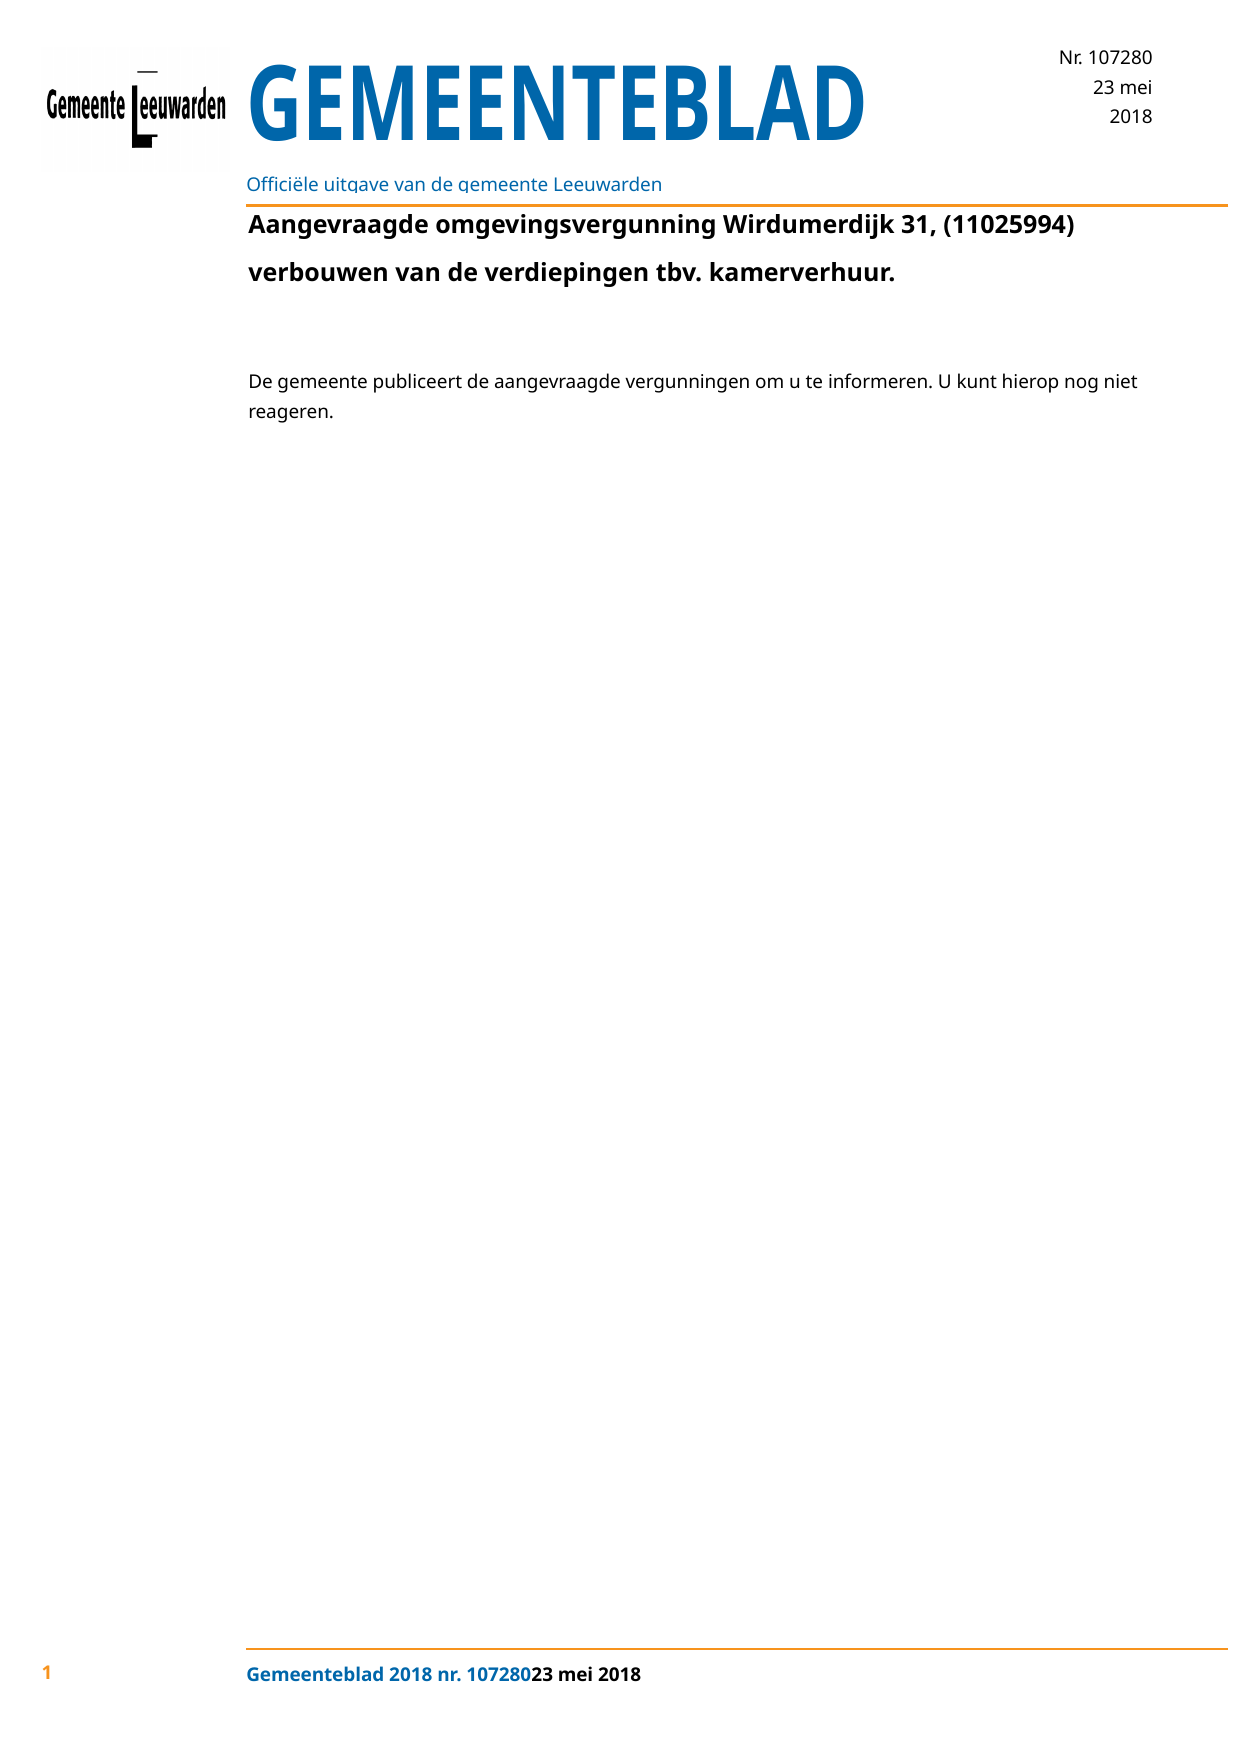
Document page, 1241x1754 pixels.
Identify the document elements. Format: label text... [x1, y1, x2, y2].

text De gemeente publiceert de aangevraagde vergunningen om u te informeren. U kunt hierop nog niet reageren. [248, 368, 1152, 424]
text Aangevraagde omgevingsvergunning Wirdumerdijk 31, (11025994) verbouwen van de verdiepingen tbv. kamerverhuur. [248, 207, 1152, 288]
picture [41, 47, 231, 172]
